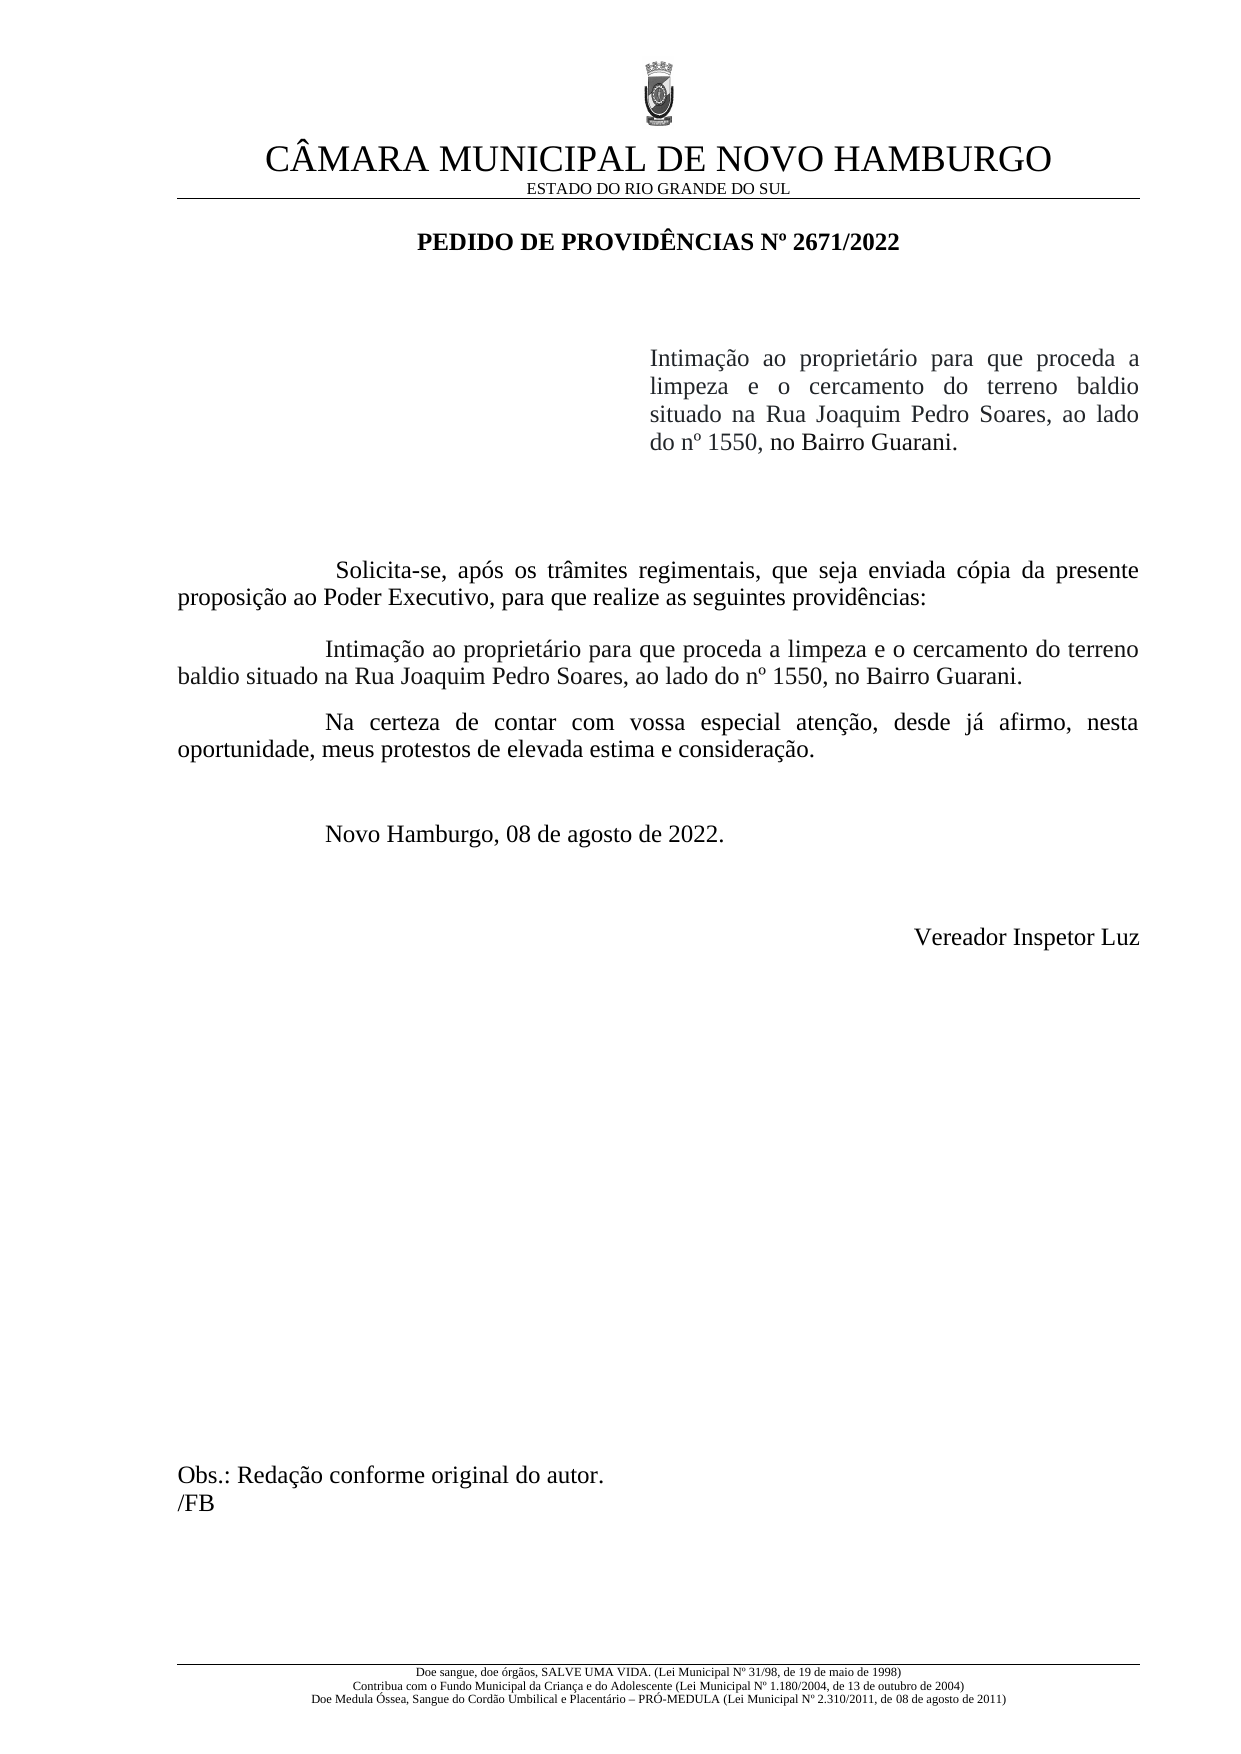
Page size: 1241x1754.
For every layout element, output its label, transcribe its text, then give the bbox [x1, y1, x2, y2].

text Na certeza de contar com vossa especial atenção, desde já afirmo, nesta oportunidade, meus protestos de elevada estima e consideração. [177, 708, 1140, 763]
text Novo Hamburgo, 08 de agosto de 2022. [177, 821, 1140, 848]
text Intimação ao proprietário para que proceda a limpeza e o cercamento do terreno baldio situado na Rua Joaquim Pedro Soares, ao lado do nº 1550, no Bairro Guarani. [177, 635, 1140, 690]
text PEDIDO DE PROVIDÊNCIAS Nº 2671/2022 [177, 228, 1140, 256]
text Solicita-se, após os trâmites regimentais, que seja enviada cópia da presente proposição ao Poder Executivo, para que realize as seguintes providências: [177, 556, 1140, 611]
text Vereador Inspetor Luz [177, 923, 1140, 951]
text Obs.: Redação conforme original do autor. [177, 1461, 1140, 1489]
text Intimação ao proprietário para que proceda a limpeza e o cercamento do terreno baldio situado na Rua Joaquim Pedro Soares, ao lado do nº 1550, no Bairro Guarani. [649, 344, 1140, 455]
text /FB [177, 1489, 1140, 1517]
